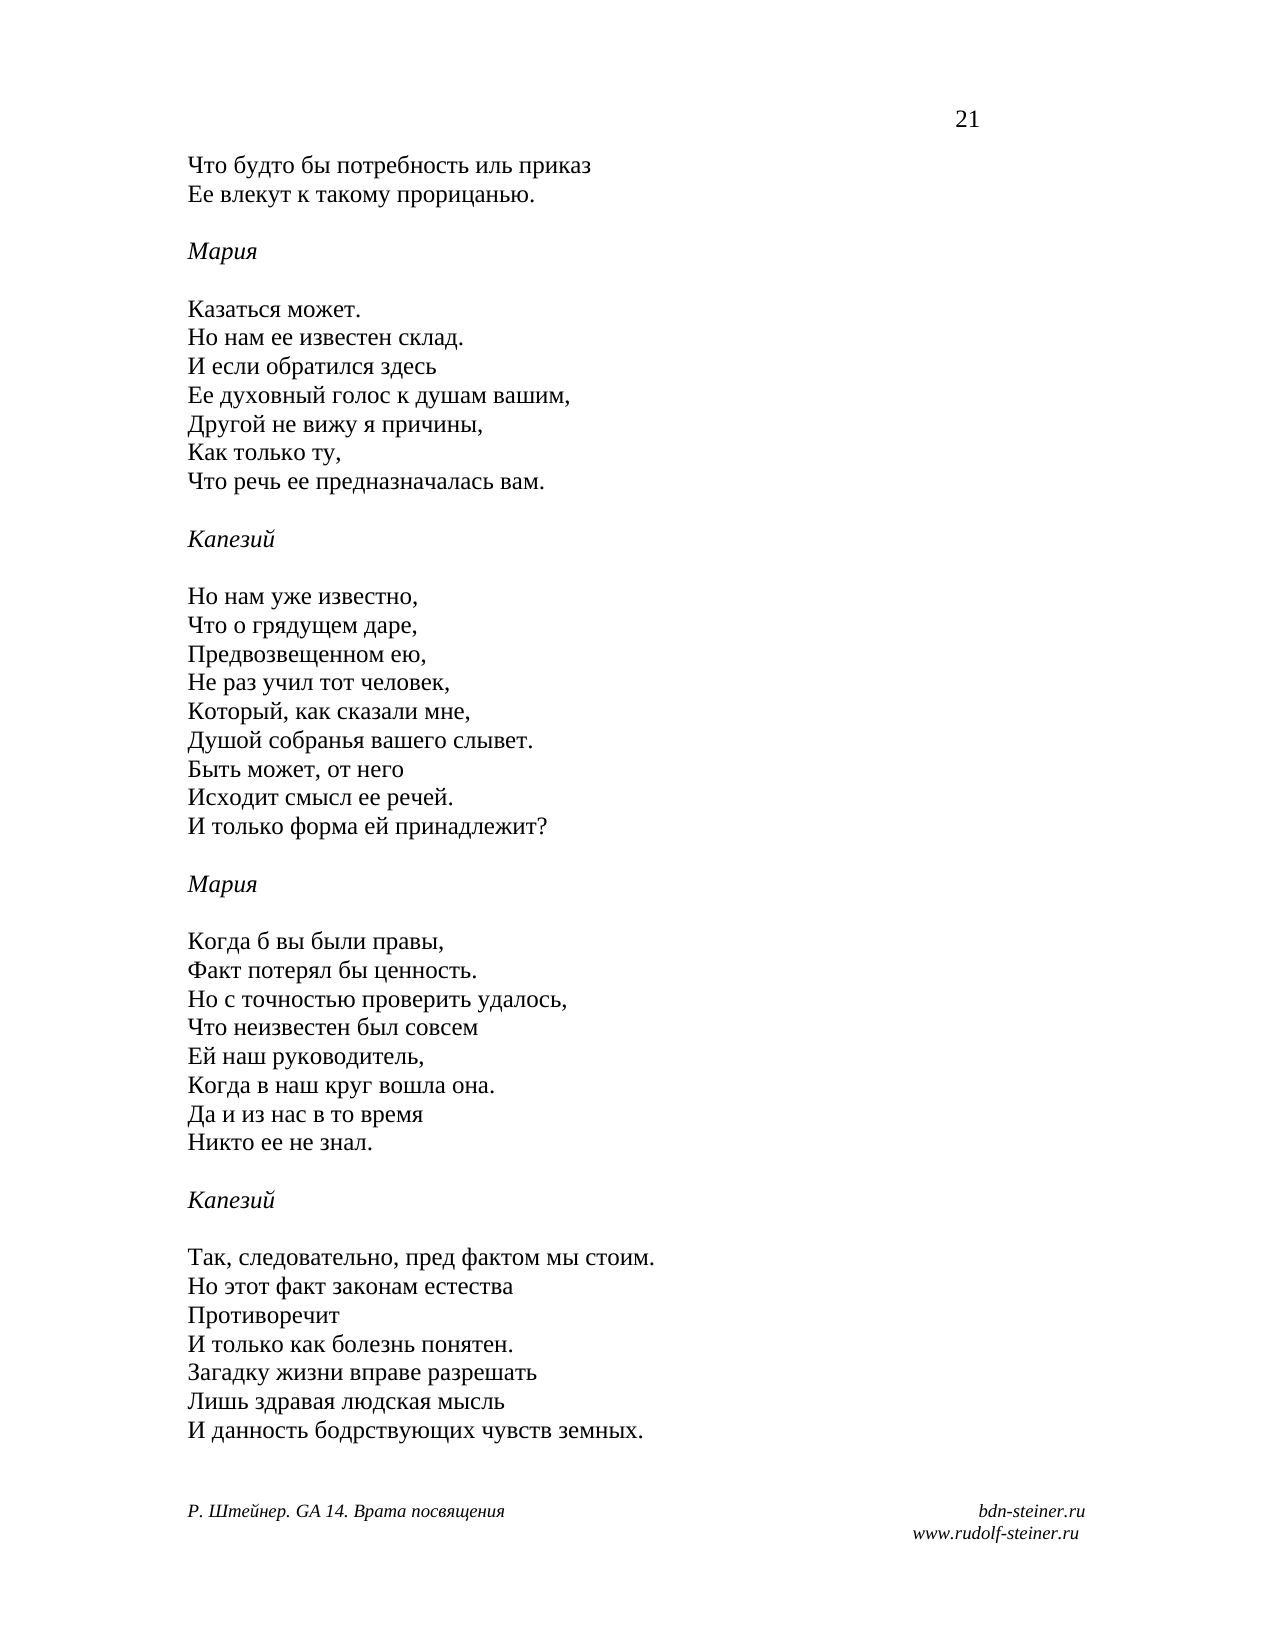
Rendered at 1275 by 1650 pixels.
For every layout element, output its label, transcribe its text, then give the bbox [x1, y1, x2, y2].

text Но нам уже известно, Что о грядущем даре, Предвозвещенном ею, Не раз учил тот человек, Который, как сказали мне, Душой собранья вашего слывет. Быть может, от него Исходит смысл ее речей. И только форма ей принадлежит? [187, 581, 1087, 840]
text Когда б вы были правы, Факт потерял бы ценность. Но с точностью проверить удалось, Что неизвестен был совсем Ей наш руководитель, Когда в наш круг вошла она. Да и из нас в то время Никто ее не знал. [187, 926, 1087, 1156]
text Мария [187, 869, 1087, 897]
text Мария [187, 236, 1087, 265]
text Что будто бы потребность иль приказ Ее влекут к такому прорицанью. [187, 150, 1087, 207]
text Капезий [187, 1185, 1087, 1214]
text Капезий [187, 524, 1087, 552]
text Казаться может. Но нам ее известен склад. И если обратился здесь Ее духовный голос к душам вашим, Другой не вижу я причины, Как только ту, Что речь ее предназначалась вам. [187, 294, 1087, 495]
text Так, следовательно, пред фактом мы стоим. Но этот факт законам естества Противоречит И только как болезнь понятен. Загадку жизни вправе разрешать Лишь здравая людская мысль И данность бодрствующих чувств земных. [187, 1242, 1087, 1444]
